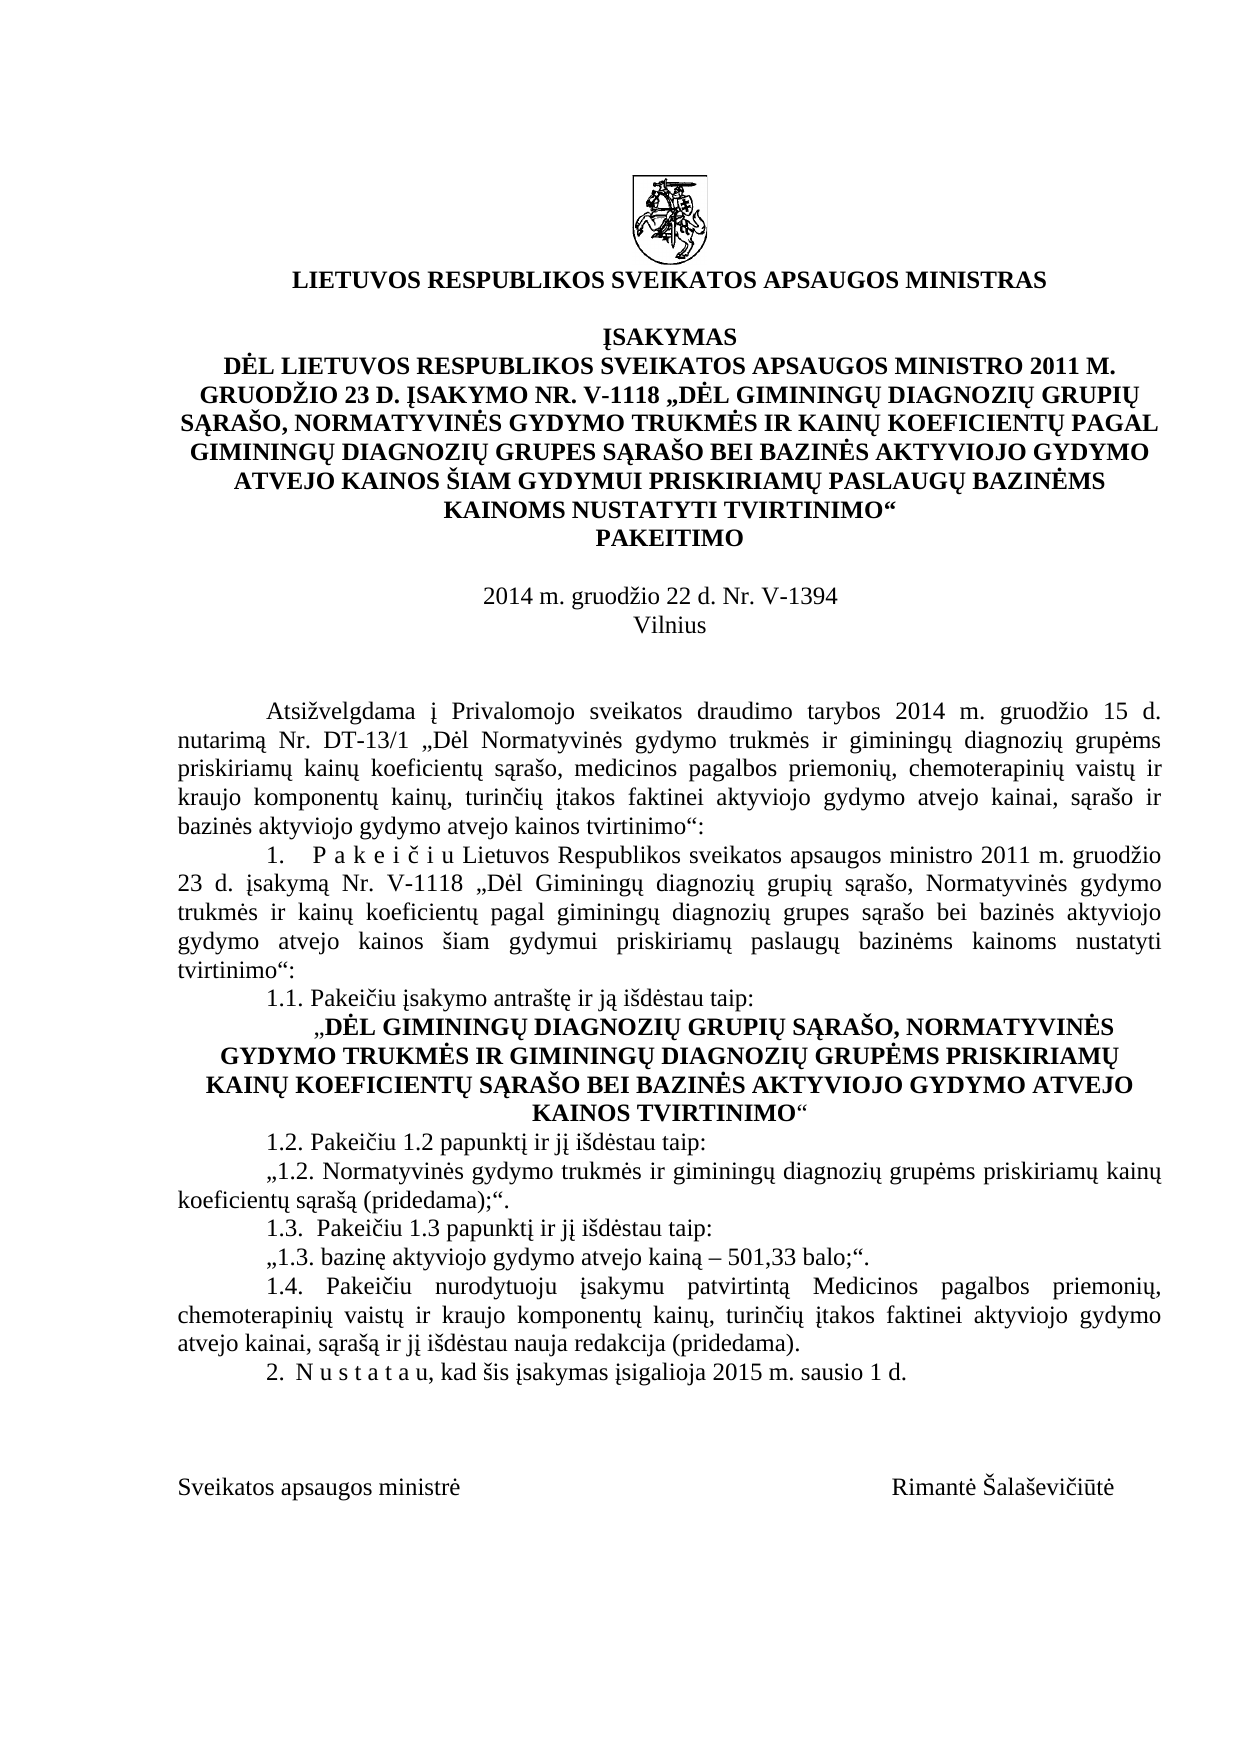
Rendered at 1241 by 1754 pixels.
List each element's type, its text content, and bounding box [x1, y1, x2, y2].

text Vilnius [177, 610, 1162, 638]
text Sveikatos apsaugos ministrė Rimantė Šalaševičiūtė [177, 1472, 1162, 1501]
text „DĖL GIMININGŲ DIAGNOZIŲ GRUPIŲ SĄRAŠO, NORMATYVINĖS GYDYMO TRUKMĖS IR GIMININGŲ DIAGNOZIŲ GRUPĖMS PRISKIRIAMŲ KAINŲ KOEFICIENTŲ SĄRAŠO BEI BAZINĖS AKTYVIOJO GYDYMO ATVEJO KAINOS TVIRTINIMO“ [177, 1012, 1162, 1127]
text ĮSAKYMAS [177, 322, 1162, 351]
text LIETUVOS RESPUBLIKOS SVEIKATOS APSAUGOS MINISTRAS [177, 265, 1162, 293]
text DĖL LIETUVOS RESPUBLIKOS SVEIKATOS APSAUGOS MINISTRO 2011 M. GRUODŽIO 23 D. ĮSAKYMO NR. V-1118 „DĖL GIMININGŲ DIAGNOZIŲ GRUPIŲ SĄRAŠO, NORMATYVINĖS GYDYMO TRUKMĖS IR KAINŲ KOEFICIENTŲ PAGAL GIMININGŲ DIAGNOZIŲ GRUPES SĄRAŠO BEI BAZINĖS AKTYVIOJO GYDYMO ATVEJO KAINOS ŠIAM GYDYMUI PRISKIRIAMŲ PASLAUGŲ BAZINĖMS KAINOMS NUSTATYTI TVIRTINIMO“ [177, 351, 1162, 523]
text 2. N u s t a t a u, kad šis įsakymas įsigalioja 2015 m. sausio 1 d. [177, 1357, 1162, 1386]
text „1.2. Normatyvinės gydymo trukmės ir giminingų diagnozių grupėms priskiriamų kainų koeficientų sąrašą (pridedama);“. [177, 1156, 1162, 1213]
text PAKEITIMO [177, 523, 1162, 552]
text 1.4. Pakeičiu nurodytuoju įsakymu patvirtintą Medicinos pagalbos priemonių, chemoterapinių vaistų ir kraujo komponentų kainų, turinčių įtakos faktinei aktyviojo gydymo atvejo kainai, sąrašą ir jį išdėstau nauja redakcija (pridedama). [177, 1271, 1162, 1357]
text 1. P a k e i č i u Lietuvos Respublikos sveikatos apsaugos ministro 2011 m. gruodžio 23 d. įsakymą Nr. V-1118 „Dėl Giminingų diagnozių grupių sąrašo, Normatyvinės gydymo trukmės ir kainų koeficientų pagal giminingų diagnozių grupes sąrašo bei bazinės aktyviojo gydymo atvejo kainos šiam gydymui priskiriamų paslaugų bazinėms kainoms nustatyti tvirtinimo“: [177, 840, 1162, 983]
text 1.3. Pakeičiu 1.3 papunktį ir jį išdėstau taip: [177, 1213, 1162, 1242]
text „1.3. bazinę aktyviojo gydymo atvejo kainą – 501,33 balo;“. [177, 1242, 1162, 1271]
text 1.2. Pakeičiu 1.2 papunktį ir jį išdėstau taip: [177, 1127, 1162, 1156]
text 1.1. Pakeičiu įsakymo antraštę ir ją išdėstau taip: [266, 983, 1162, 1012]
text 2014 m. gruodžio 22 d. Nr. V-1394 [177, 581, 1162, 610]
text Atsižvelgdama į Privalomojo sveikatos draudimo tarybos 2014 m. gruodžio 15 d. nutarimą Nr. DT-13/1 „Dėl Normatyvinės gydymo trukmės ir giminingų diagnozių grupėms priskiriamų kainų koeficientų sąrašo, medicinos pagalbos priemonių, chemoterapinių vaistų ir kraujo komponentų kainų, turinčių įtakos faktinei aktyviojo gydymo atvejo kainai, sąrašo ir bazinės aktyviojo gydymo atvejo kainos tvirtinimo“: [177, 696, 1162, 840]
